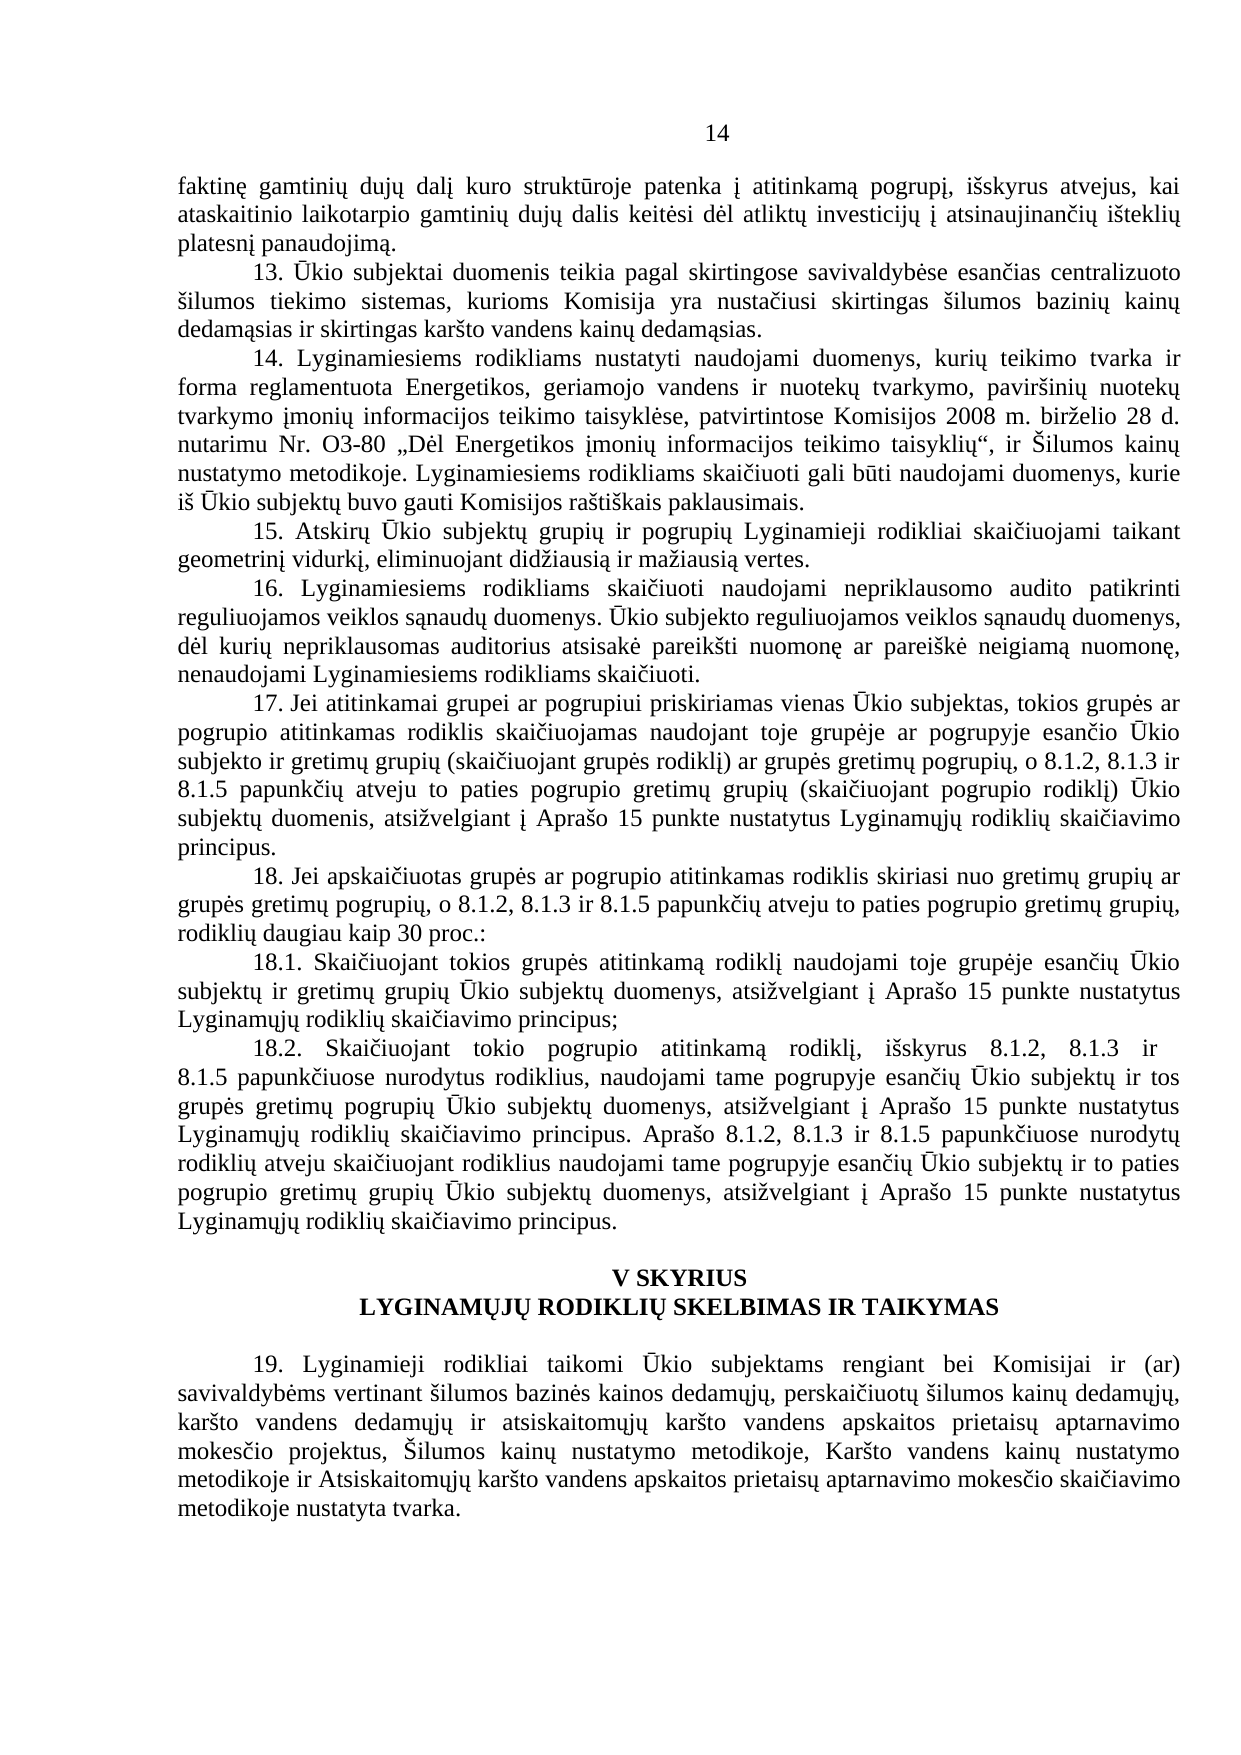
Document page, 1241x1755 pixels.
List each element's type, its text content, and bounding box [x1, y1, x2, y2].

text faktinę gamtinių dujų dalį kuro struktūroje patenka į atitinkamą pogrupį, išskyrus atvejus, kai ataskaitinio laikotarpio gamtinių dujų dalis keitėsi dėl atliktų investicijų į atsinaujinančių išteklių platesnį panaudojimą. [177, 171, 1181, 257]
text 18.2. Skaičiuojant tokio pogrupio atitinkamą rodiklį, išskyrus 8.1.2, 8.1.3 ir 8.1.5 papunkčiuose nurodytus rodiklius, naudojami tame pogrupyje esančių Ūkio subjektų ir tos grupės gretimų pogrupių Ūkio subjektų duomenys, atsižvelgiant į Aprašo 15 punkte nustatytus Lyginamųjų rodiklių skaičiavimo principus. Aprašo 8.1.2, 8.1.3 ir 8.1.5 papunkčiuose nurodytų rodiklių atveju skaičiuojant rodiklius naudojami tame pogrupyje esančių Ūkio subjektų ir to paties pogrupio gretimų grupių Ūkio subjektų duomenys, atsižvelgiant į Aprašo 15 punkte nustatytus Lyginamųjų rodiklių skaičiavimo principus. [177, 1033, 1181, 1234]
text LYGINAMŲJŲ RODIKLIŲ SKELBIMAS IR TAIKYMAS [177, 1292, 1181, 1321]
text 18.1. Skaičiuojant tokios grupės atitinkamą rodiklį naudojami toje grupėje esančių Ūkio subjektų ir gretimų grupių Ūkio subjektų duomenys, atsižvelgiant į Aprašo 15 punkte nustatytus Lyginamųjų rodiklių skaičiavimo principus; [177, 947, 1181, 1033]
text 18. Jei apskaičiuotas grupės ar pogrupio atitinkamas rodiklis skiriasi nuo gretimų grupių ar grupės gretimų pogrupių, o 8.1.2, 8.1.3 ir 8.1.5 papunkčių atveju to paties pogrupio gretimų grupių, rodiklių daugiau kaip 30 proc.: [177, 861, 1181, 947]
text V SKYRIUS [177, 1263, 1181, 1292]
text 19. Lyginamieji rodikliai taikomi Ūkio subjektams rengiant bei Komisijai ir (ar) savivaldybėms vertinant šilumos bazinės kainos dedamųjų, perskaičiuotų šilumos kainų dedamųjų, karšto vandens dedamųjų ir atsiskaitomųjų karšto vandens apskaitos prietaisų aptarnavimo mokesčio projektus, Šilumos kainų nustatymo metodikoje, Karšto vandens kainų nustatymo metodikoje ir Atsiskaitomųjų karšto vandens apskaitos prietaisų aptarnavimo mokesčio skaičiavimo metodikoje nustatyta tvarka. [177, 1349, 1181, 1522]
text 17. Jei atitinkamai grupei ar pogrupiui priskiriamas vienas Ūkio subjektas, tokios grupės ar pogrupio atitinkamas rodiklis skaičiuojamas naudojant toje grupėje ar pogrupyje esančio Ūkio subjekto ir gretimų grupių (skaičiuojant grupės rodiklį) ar grupės gretimų pogrupių, o 8.1.2, 8.1.3 ir 8.1.5 papunkčių atveju to paties pogrupio gretimų grupių (skaičiuojant pogrupio rodiklį) Ūkio subjektų duomenis, atsižvelgiant į Aprašo 15 punkte nustatytus Lyginamųjų rodiklių skaičiavimo principus. [177, 688, 1181, 861]
text 13. Ūkio subjektai duomenis teikia pagal skirtingose savivaldybėse esančias centralizuoto šilumos tiekimo sistemas, kurioms Komisija yra nustačiusi skirtingas šilumos bazinių kainų dedamąsias ir skirtingas karšto vandens kainų dedamąsias. [177, 257, 1181, 343]
text 15. Atskirų Ūkio subjektų grupių ir pogrupių Lyginamieji rodikliai skaičiuojami taikant geometrinį vidurkį, eliminuojant didžiausią ir mažiausią vertes. [177, 516, 1181, 573]
text 14. Lyginamiesiems rodikliams nustatyti naudojami duomenys, kurių teikimo tvarka ir forma reglamentuota Energetikos, geriamojo vandens ir nuotekų tvarkymo, paviršinių nuotekų tvarkymo įmonių informacijos teikimo taisyklėse, patvirtintose Komisijos 2008 m. birželio 28 d. nutarimu Nr. O3-80 „Dėl Energetikos įmonių informacijos teikimo taisyklių“, ir Šilumos kainų nustatymo metodikoje. Lyginamiesiems rodikliams skaičiuoti gali būti naudojami duomenys, kurie iš Ūkio subjektų buvo gauti Komisijos raštiškais paklausimais. [177, 343, 1181, 516]
text 16. Lyginamiesiems rodikliams skaičiuoti naudojami nepriklausomo audito patikrinti reguliuojamos veiklos sąnaudų duomenys. Ūkio subjekto reguliuojamos veiklos sąnaudų duomenys, dėl kurių nepriklausomas auditorius atsisakė pareikšti nuomonę ar pareiškė neigiamą nuomonę, nenaudojami Lyginamiesiems rodikliams skaičiuoti. [177, 573, 1181, 688]
